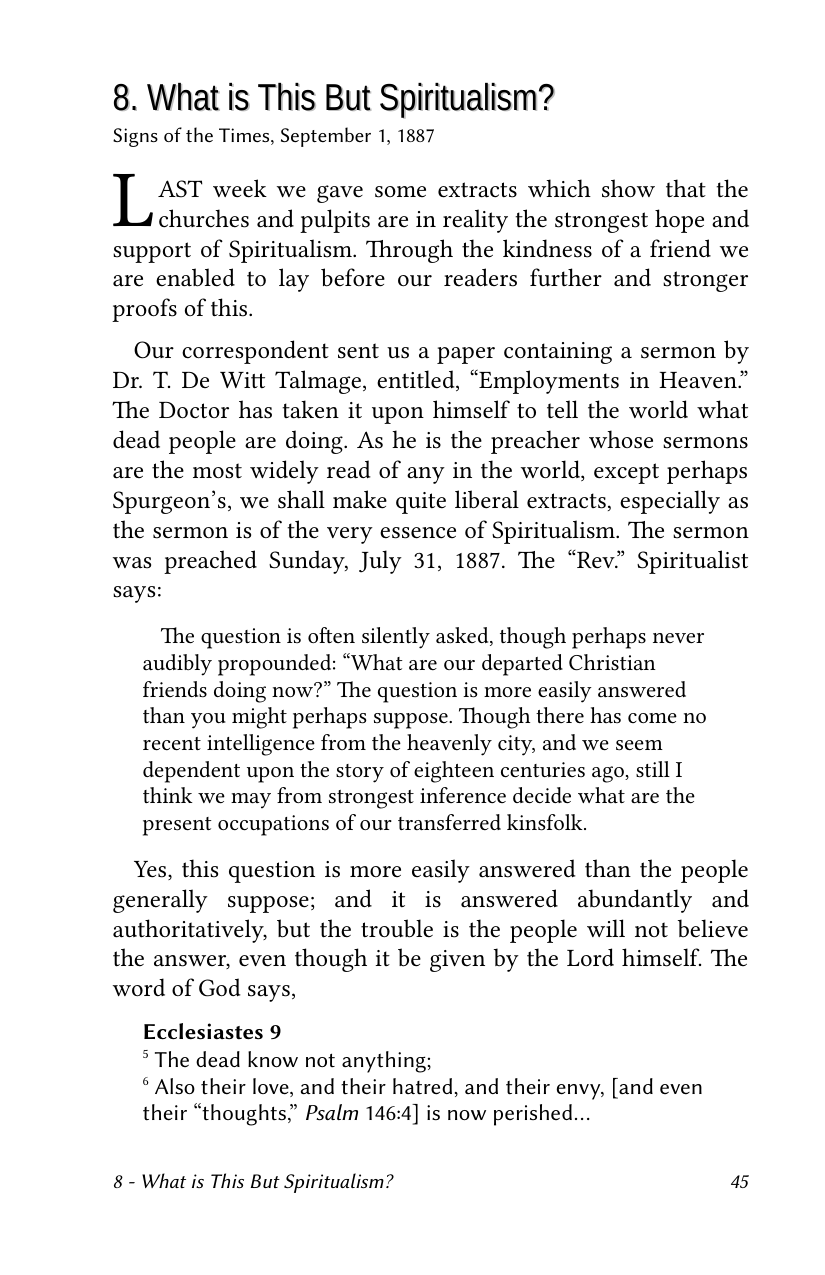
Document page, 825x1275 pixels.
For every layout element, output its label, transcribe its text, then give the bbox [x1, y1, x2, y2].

text Yes, this question is more easily answered than the people generally suppose; and it is answered abundantly and authoritatively, but the trouble is the people will not believe the answer, even though it be given by the Lord himself. The word of God says, [112, 855, 750, 1003]
text The question is often silently asked, though perhaps never audibly propounded: “What are our departed Christian friends doing now?” The question is more easily answered than you might perhaps suppose. Though there has come no recent intelligence from the heavenly city, and we seem dependent upon the story of eighteen centuries ago, still I think we may from strongest inference decide what are the present occupations of our transferred kinsfolk. [142, 623, 720, 836]
text 5 The dead know not anything; [142, 1047, 720, 1073]
text Our correspondent sent us a paper containing a sermon by Dr. T. De Witt Talmage, entitled, “Employments in Heaven.” The Doctor has taken it upon himself to tell the world what dead people are doing. As he is the preacher whose sermons are the most widely read of any in the world, except perhaps Spurgeon’s, we shall make quite liberal extracts, especially as the sermon is of the very essence of Spiritualism. The sermon was preached Sunday, July 31, 1887. The “Rev.” Spiritualist says: [112, 336, 750, 604]
text Signs of the Times, September 1, 1887 [112, 124, 750, 148]
text 6 Also their love, and their hatred, and their envy, [and even their “thoughts,” Psalm 146:4] is now perished… [142, 1073, 720, 1126]
text LAST week we gave some extracts which show that the churches and pulpits are in reality the strongest hope and support of Spiritualism. Through the kindness of a friend we are enabled to lay before our readers further and stronger proofs of this. [112, 175, 750, 323]
title What is This But Spiritualism? [112, 75, 750, 118]
text Ecclesiastes 9 [142, 1019, 750, 1045]
